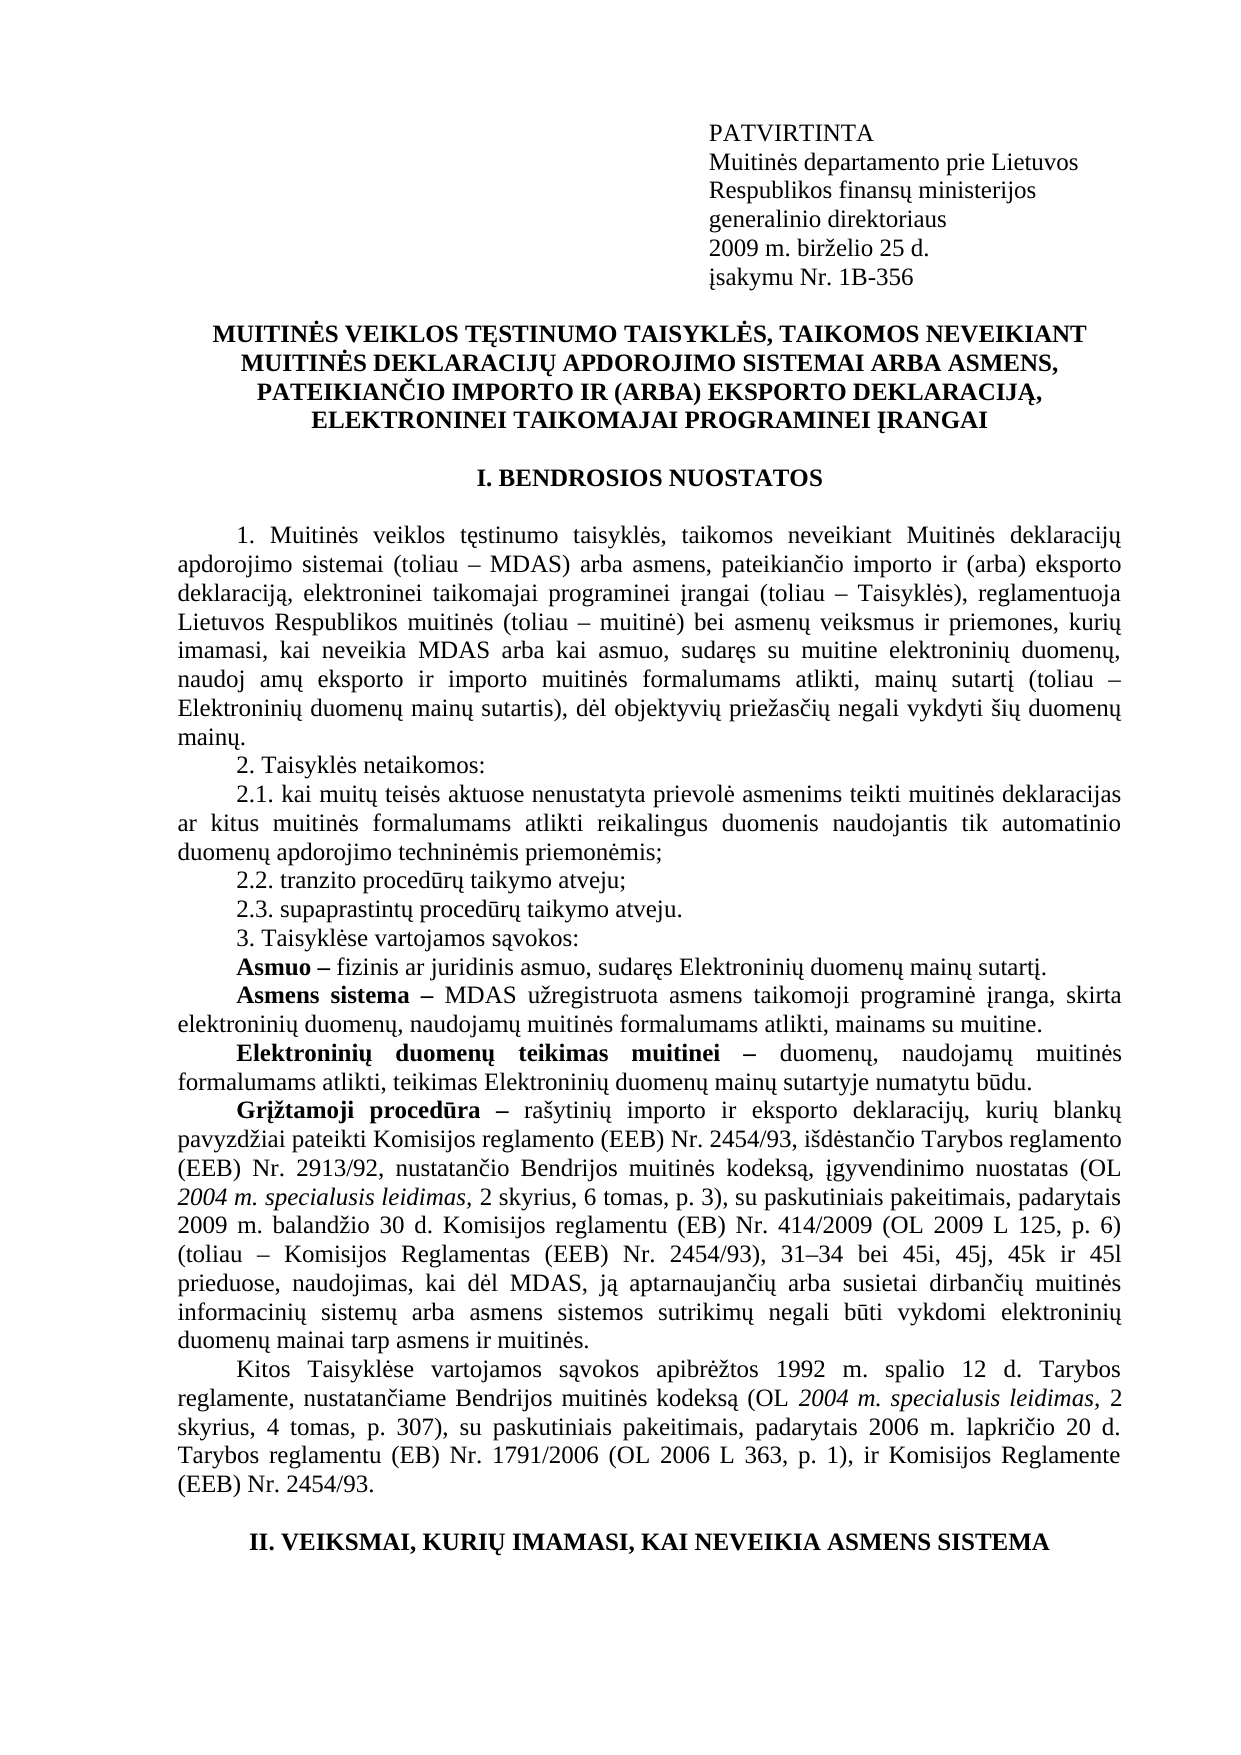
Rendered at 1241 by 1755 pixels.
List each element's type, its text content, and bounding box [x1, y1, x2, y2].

text PATVIRTINTA [709, 118, 1122, 147]
text I. BENDROSIOS NUOSTATOS [177, 463, 1122, 492]
text 2.1. kai muitų teisės aktuose nenustatyta prievolė asmenims teikti muitinės deklaracijas ar kitus muitinės formalumams atlikti reikalingus duomenis naudojantis tik automatinio duomenų apdorojimo techninėmis priemonėmis; [177, 779, 1122, 866]
text 1. Muitinės veiklos tęstinumo taisyklės, taikomos neveikiant Muitinės deklaracijų apdorojimo sistemai (toliau – MDAS) arba asmens, pateikiančio importo ir (arba) eksporto deklaraciją, elektroninei taikomajai programinei įrangai (toliau – Taisyklės), reglamentuoja Lietuvos Respublikos muitinės (toliau – muitinė) bei asmenų veiksmus ir priemones, kurių imamasi, kai neveikia MDAS arba kai asmuo, sudaręs su muitine elektroninių duomenų, naudoj amų eksporto ir importo muitinės formalumams atlikti, mainų sutartį (toliau – Elektroninių duomenų mainų sutartis), dėl objektyvių priežasčių negali vykdyti šių duomenų mainų. [177, 521, 1122, 751]
text Respublikos finansų ministerijos [177, 176, 1122, 204]
text įsakymu Nr. 1B-356 [177, 262, 1122, 291]
text 2009 m. birželio 25 d. [177, 233, 1122, 262]
text generalinio direktoriaus [177, 204, 1122, 233]
text 2. Taisyklės netaikomos: [177, 751, 1122, 779]
text 2.3. supaprastintų procedūrų taikymo atveju. [177, 894, 1122, 923]
text Asmuo – fizinis ar juridinis asmuo, sudaręs Elektroninių duomenų mainų sutartį. [177, 952, 1122, 981]
text 3. Taisyklėse vartojamos sąvokos: [177, 923, 1122, 952]
text 2.2. tranzito procedūrų taikymo atveju; [177, 866, 1122, 894]
text MUITINĖS VEIKLOS TĘSTINUMO TAISYKLĖS, TAIKOMOS NEVEIKIANT MUITINĖS DEKLARACIJŲ APDOROJIMO SISTEMAI ARBA ASMENS, PATEIKIANČIO IMPORTO IR (ARBA) EKSPORTO DEKLARACIJĄ, ELEKTRONINEI TAIKOMAJAI PROGRAMINEI ĮRANGAI [177, 319, 1122, 434]
text Kitos Taisyklėse vartojamos sąvokos apibrėžtos 1992 m. spalio 12 d. Tarybos reglamente, nustatančiame Bendrijos muitinės kodeksą (OL 2004 m. specialusis leidimas, 2 skyrius, 4 tomas, p. 307), su paskutiniais pakeitimais, padarytais 2006 m. lapkričio 20 d. Tarybos reglamentu (EB) Nr. 1791/2006 (OL 2006 L 363, p. 1), ir Komisijos Reglamente (EEB) Nr. 2454/93. [177, 1354, 1122, 1498]
text Grįžtamoji procedūra – rašytinių importo ir eksporto deklaracijų, kurių blankų pavyzdžiai pateikti Komisijos reglamento (EEB) Nr. 2454/93, išdėstančio Tarybos reglamento (EEB) Nr. 2913/92, nustatančio Bendrijos muitinės kodeksą, įgyvendinimo nuostatas (OL 2004 m. specialusis leidimas, 2 skyrius, 6 tomas, p. 3), su paskutiniais pakeitimais, padarytais 2009 m. balandžio 30 d. Komisijos reglamentu (EB) Nr. 414/2009 (OL 2009 L 125, p. 6) (toliau – Komisijos Reglamentas (EEB) Nr. 2454/93), 31–34 bei 45i, 45j, 45k ir 45l prieduose, naudojimas, kai dėl MDAS, ją aptarnaujančių arba susietai dirbančių muitinės informacinių sistemų arba asmens sistemos sutrikimų negali būti vykdomi elektroninių duomenų mainai tarp asmens ir muitinės. [177, 1096, 1122, 1354]
text Elektroninių duomenų teikimas muitinei – duomenų, naudojamų muitinės formalumams atlikti, teikimas Elektroninių duomenų mainų sutartyje numatytu būdu. [177, 1038, 1122, 1096]
text II. VEIKSMAI, KURIŲ IMAMASI, KAI NEVEIKIA ASMENS SISTEMA [177, 1527, 1122, 1556]
text Muitinės departamento prie Lietuvos [177, 147, 1122, 176]
text Asmens sistema – MDAS užregistruota asmens taikomoji programinė įranga, skirta elektroninių duomenų, naudojamų muitinės formalumams atlikti, mainams su muitine. [177, 981, 1122, 1038]
